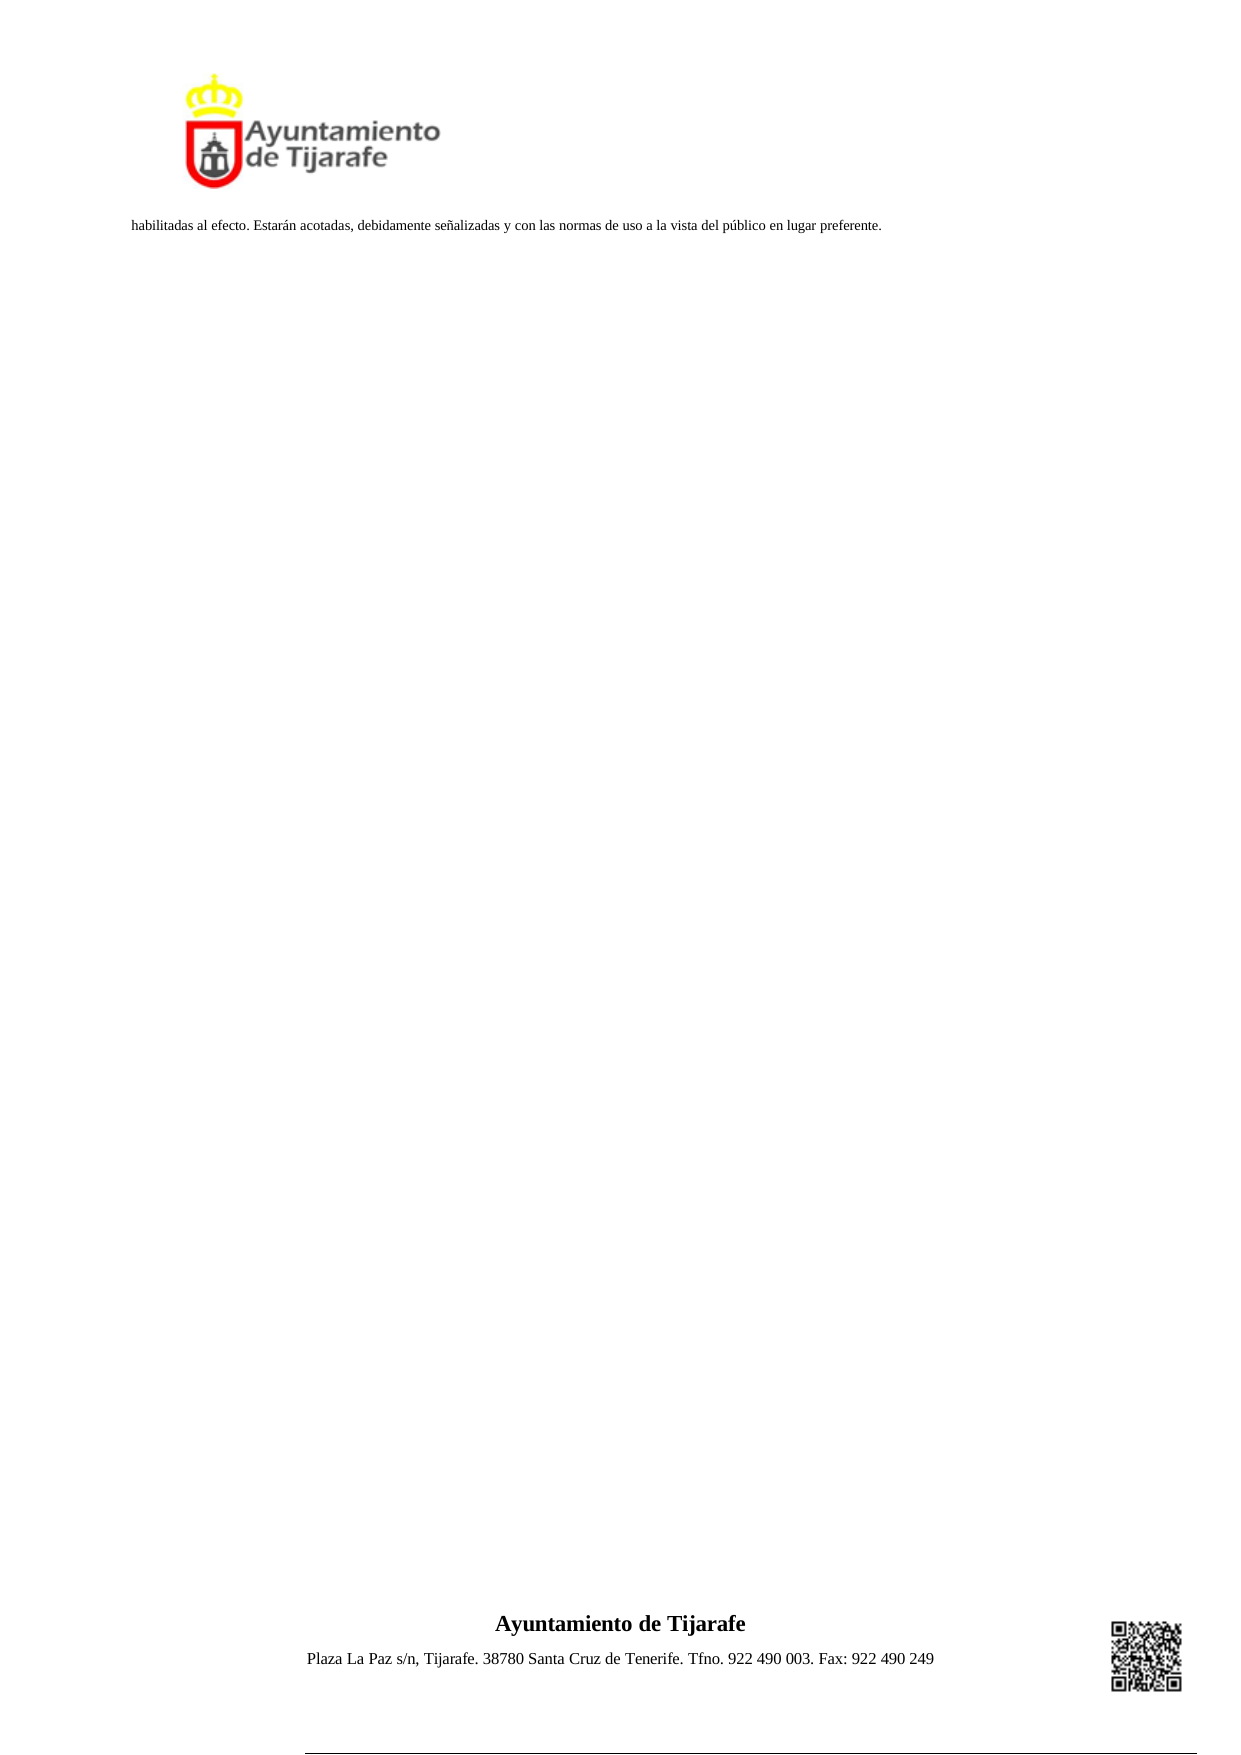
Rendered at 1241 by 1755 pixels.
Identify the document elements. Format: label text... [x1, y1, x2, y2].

text habilitadas al efecto. Estarán acotadas, debidamente señalizadas y con las normas de uso a la vista del público en lugar preferente. [131, 217, 1059, 234]
